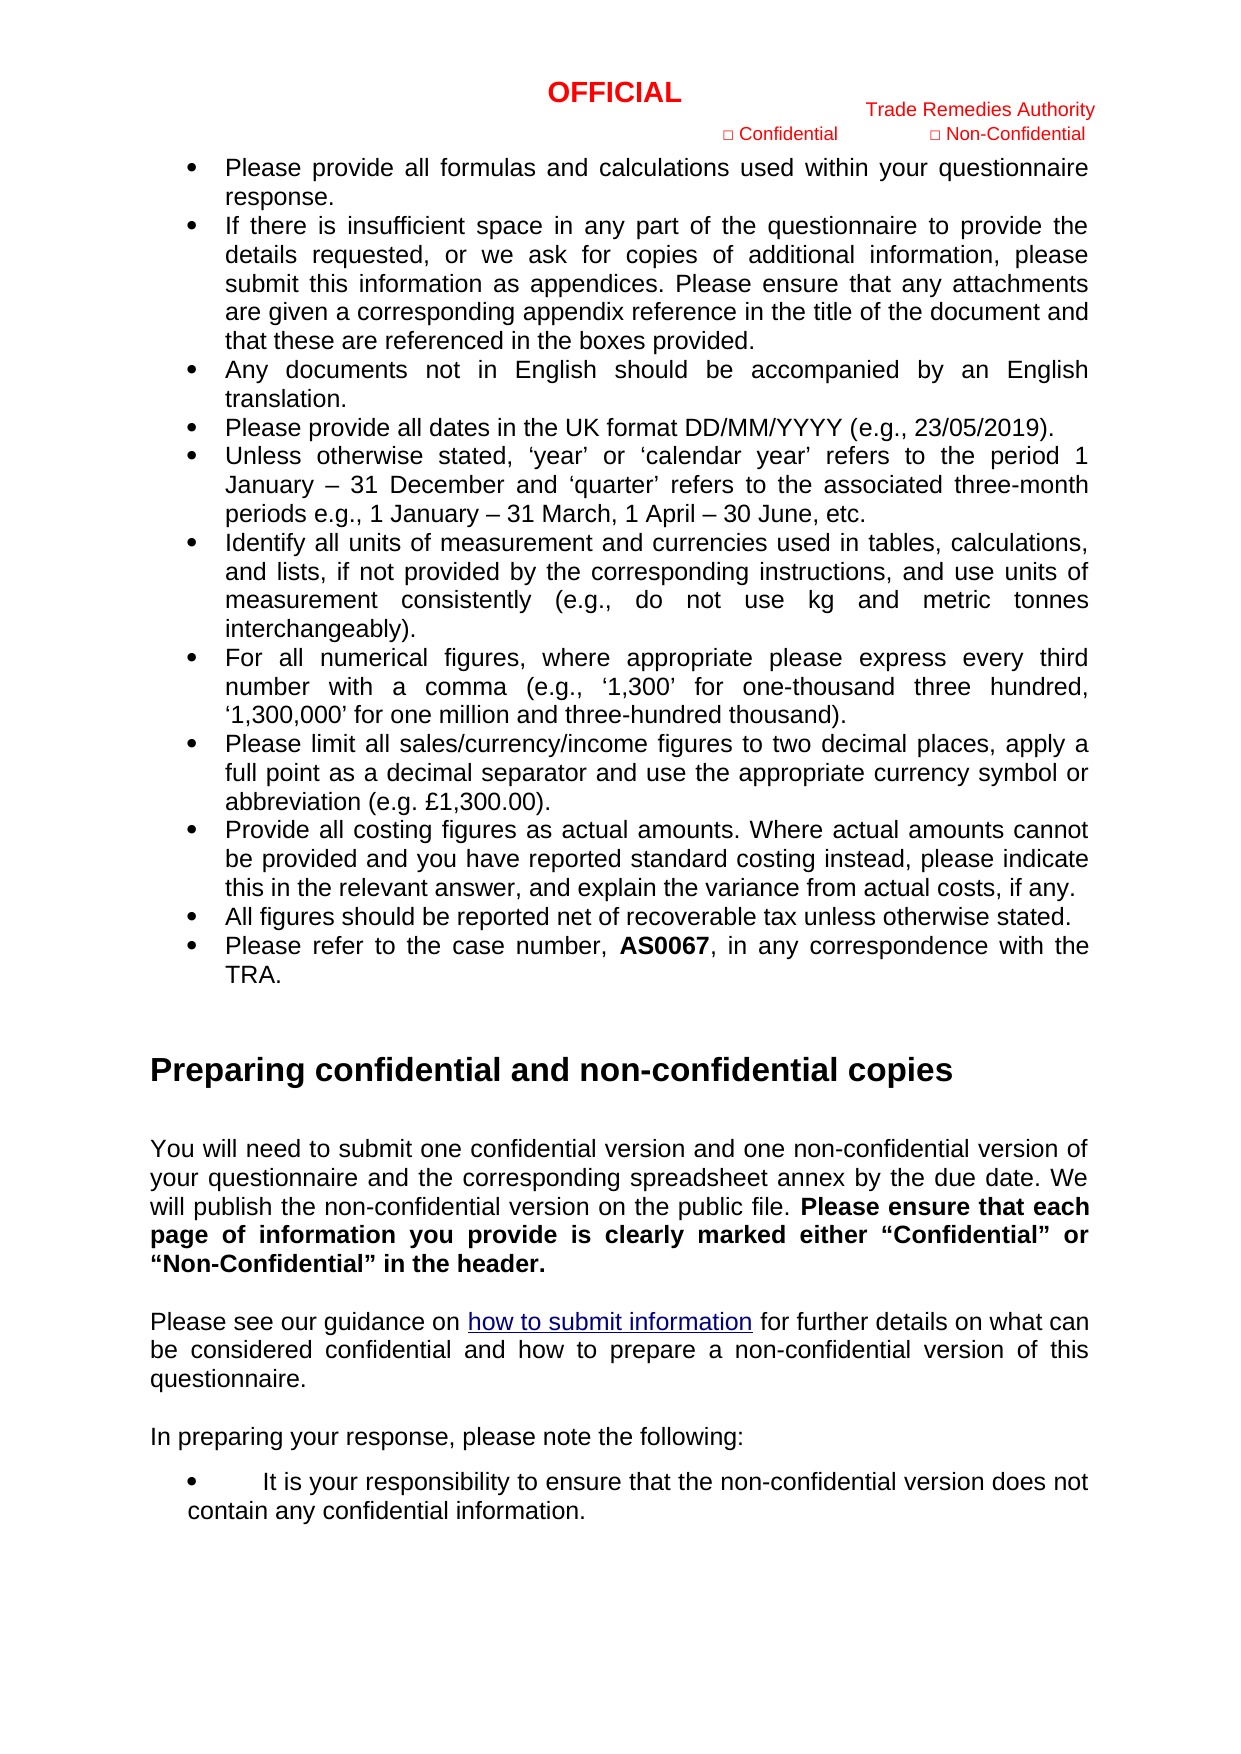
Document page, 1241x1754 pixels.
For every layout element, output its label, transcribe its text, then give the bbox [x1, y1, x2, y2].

text In preparing your response, please note the following: [150, 1422, 1090, 1451]
list If there is insufficient space in any part of the questionnaire to provide the details requested, or we ask for copies of additional information, please submit this information as appendices. Please ensure that any attachments are given a corresponding appendix reference in the title of the document and that these are referenced in the boxes provided. [187, 211, 1090, 355]
list It is your responsibility to ensure that the non-confidential version does not contain any confidential information. [187, 1467, 1090, 1525]
list Please refer to the case number, AS0067, in any correspondence with the TRA. [187, 931, 1090, 988]
list For all numerical figures, where appropriate please express every third number with a comma (e.g., ‘1,300’ for one-thousand three hundred, ‘1,300,000’ for one million and three-hundred thousand). [187, 643, 1090, 729]
list Please limit all sales/currency/income figures to two decimal places, apply a full point as a decimal separator and use the appropriate currency symbol or abbreviation (e.g. £1,300.00). [187, 729, 1090, 816]
list All figures should be reported net of recoverable tax unless otherwise stated. [187, 902, 1090, 931]
subtitle Preparing confidential and non-confidential copies [150, 1050, 1090, 1089]
list Unless otherwise stated, ‘year’ or ‘calendar year’ refers to the period 1 January – 31 December and ‘quarter’ refers to the associated three-month periods e.g., 1 January – 31 March, 1 April – 30 June, etc. [187, 441, 1090, 528]
list Please provide all dates in the UK format DD/MM/YYYY (e.g., 23/05/2019). [187, 412, 1090, 441]
text You will need to submit one confidential version and one non-confidential version of your questionnaire and the corresponding spreadsheet annex by the due date. We will publish the non-confidential version on the public file. Please ensure that each page of information you provide is clearly marked either “Confidential” or “Non-Confidential” in the header. [150, 1134, 1090, 1278]
text Please see our guidance on how to submit information for further details on what can be considered confidential and how to prepare a non-confidential version of this questionnaire. [150, 1307, 1090, 1393]
list Provide all costing figures as actual amounts. Where actual amounts cannot be provided and you have reported standard costing instead, please indicate this in the relevant answer, and explain the variance from actual costs, if any. [187, 816, 1090, 902]
list Any documents not in English should be accompanied by an English translation. [187, 355, 1090, 412]
list Identify all units of measurement and currencies used in tables, calculations, and lists, if not provided by the corresponding instructions, and use units of measurement consistently (e.g., do not use kg and metric tonnes interchangeably). [187, 528, 1090, 643]
list Please provide all formulas and calculations used within your questionnaire response. [187, 153, 1090, 211]
